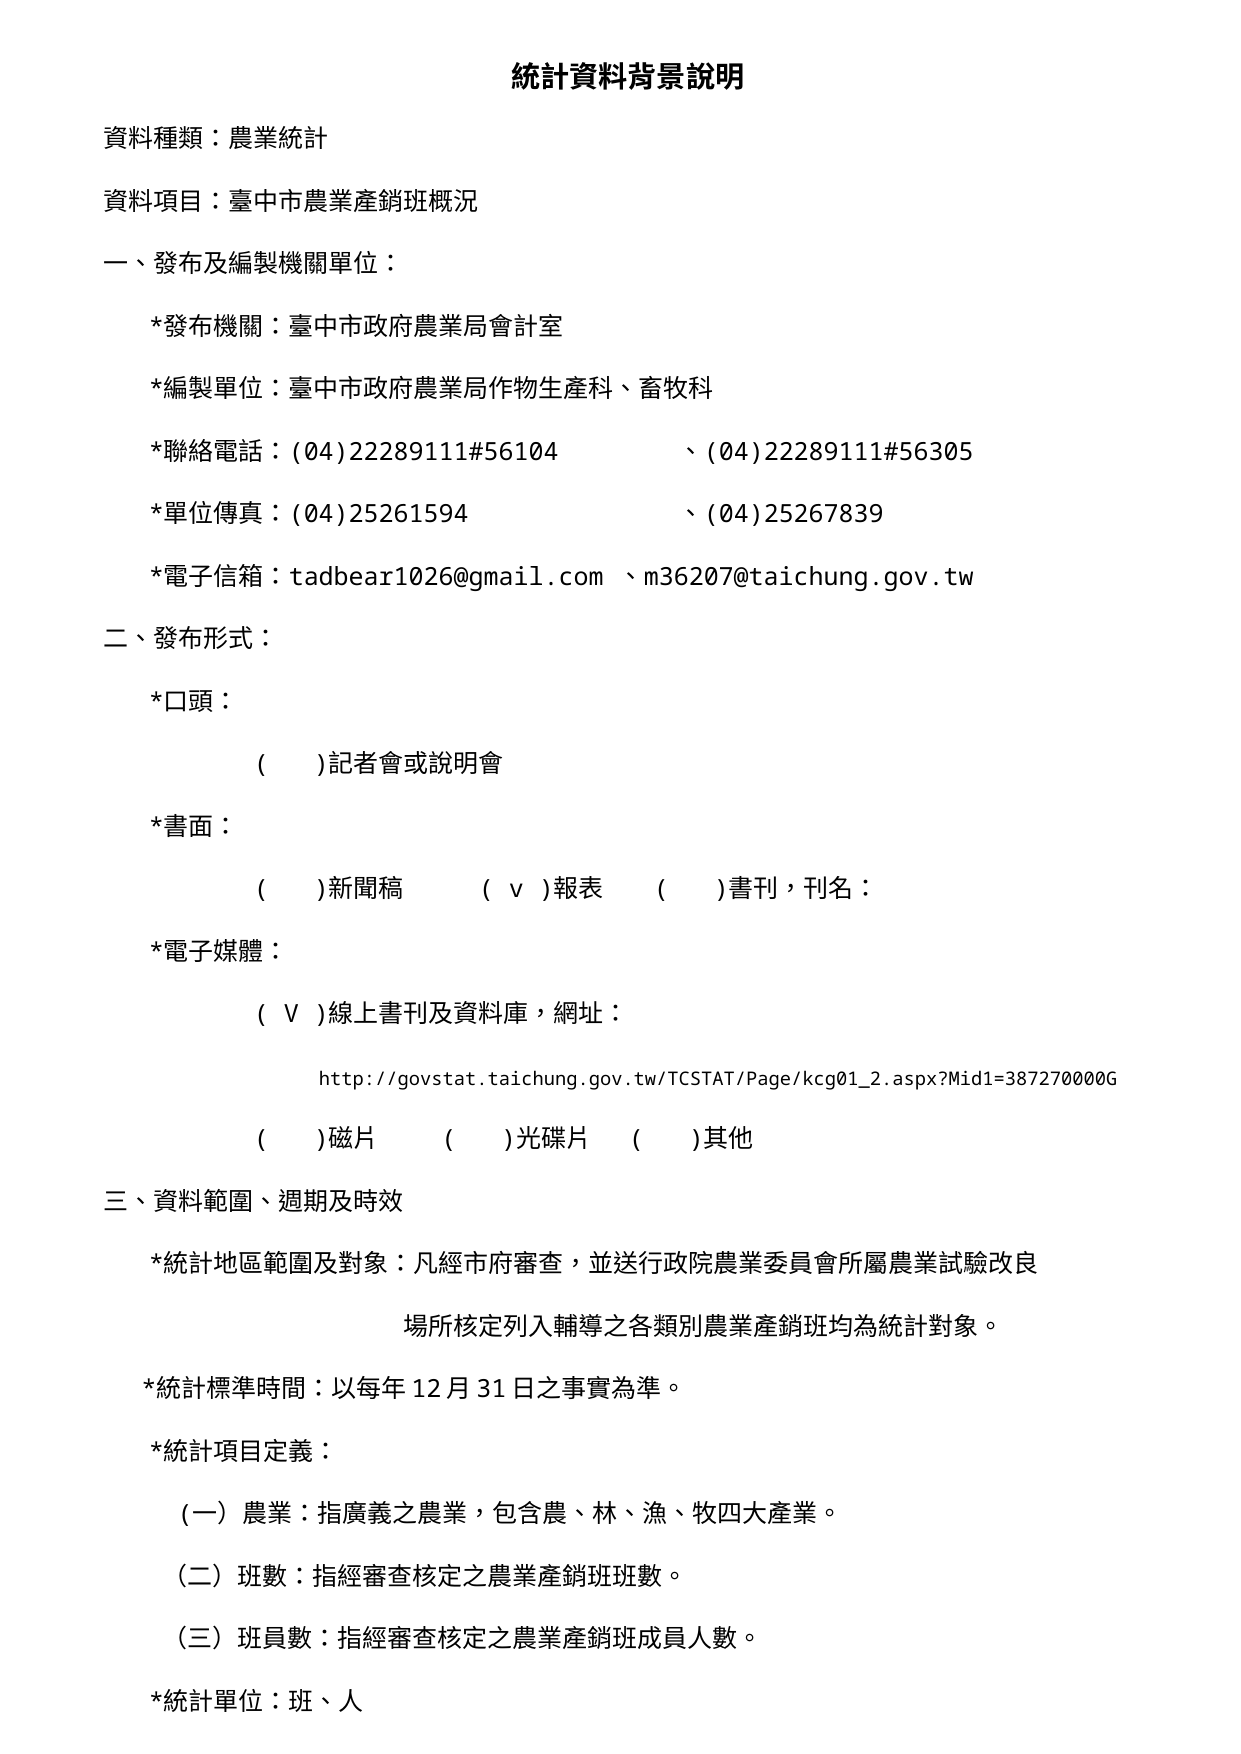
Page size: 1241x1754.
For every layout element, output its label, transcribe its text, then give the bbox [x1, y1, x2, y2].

text ( )新聞稿 ( v )報表 ( )書刊，刊名： [103, 845, 1152, 908]
text 統計資料背景說明 [103, 33, 1152, 95]
text *電子媒體： [103, 908, 1152, 970]
text 一、發布及編製機關單位： [103, 220, 1152, 283]
text *統計項目定義： (一）農業：指廣義之農業，包含農、林、漁、牧四大產業。 [104, 1408, 1152, 1533]
text *單位傳真：(04)25261594 、(04)25267839 [103, 470, 1152, 533]
text （三）班員數：指經審查核定之農業產銷班成員人數。 [162, 1595, 1152, 1658]
text （二）班數：指經審查核定之農業產銷班班數。 [162, 1533, 1152, 1595]
text 三、資料範圍、週期及時效 [103, 1158, 1152, 1220]
text 資料項目：臺中市農業產銷班概況 [103, 158, 1152, 220]
text *編製單位：臺中市政府農業局作物生產科、畜牧科 [103, 345, 1152, 408]
text *發布機關：臺中市政府農業局會計室 [103, 283, 1152, 345]
text ( )磁片 ( )光碟片 ( )其他 [103, 1095, 1152, 1158]
text *統計標準時間：以每年12月31日之事實為準。 [103, 1345, 1152, 1408]
text *電子信箱：tadbear1026@gmail.com 、m36207@taichung.gov.tw [103, 533, 1152, 595]
text 二、發布形式： [103, 595, 1152, 658]
text 資料種類：農業統計 [103, 95, 1152, 158]
text ( V )線上書刊及資料庫，網址： http://govstat.taichung.gov.tw/TCSTAT/Page/kcg01_2.aspx?Mid1=387270000G [103, 970, 1152, 1095]
text *統計單位：班、人 [103, 1658, 1152, 1720]
text *口頭： [103, 658, 1152, 720]
text ( )記者會或說明會 [103, 720, 1152, 783]
text *書面： [103, 783, 1152, 845]
text *聯絡電話：(04)22289111#56104 、(04)22289111#56305 [103, 408, 1152, 470]
text *統計地區範圍及對象：凡經市府審查，並送行政院農業委員會所屬農業試驗改良 場所核定列入輔導之各類別農業產銷班均為統計對象。 [103, 1220, 1152, 1345]
